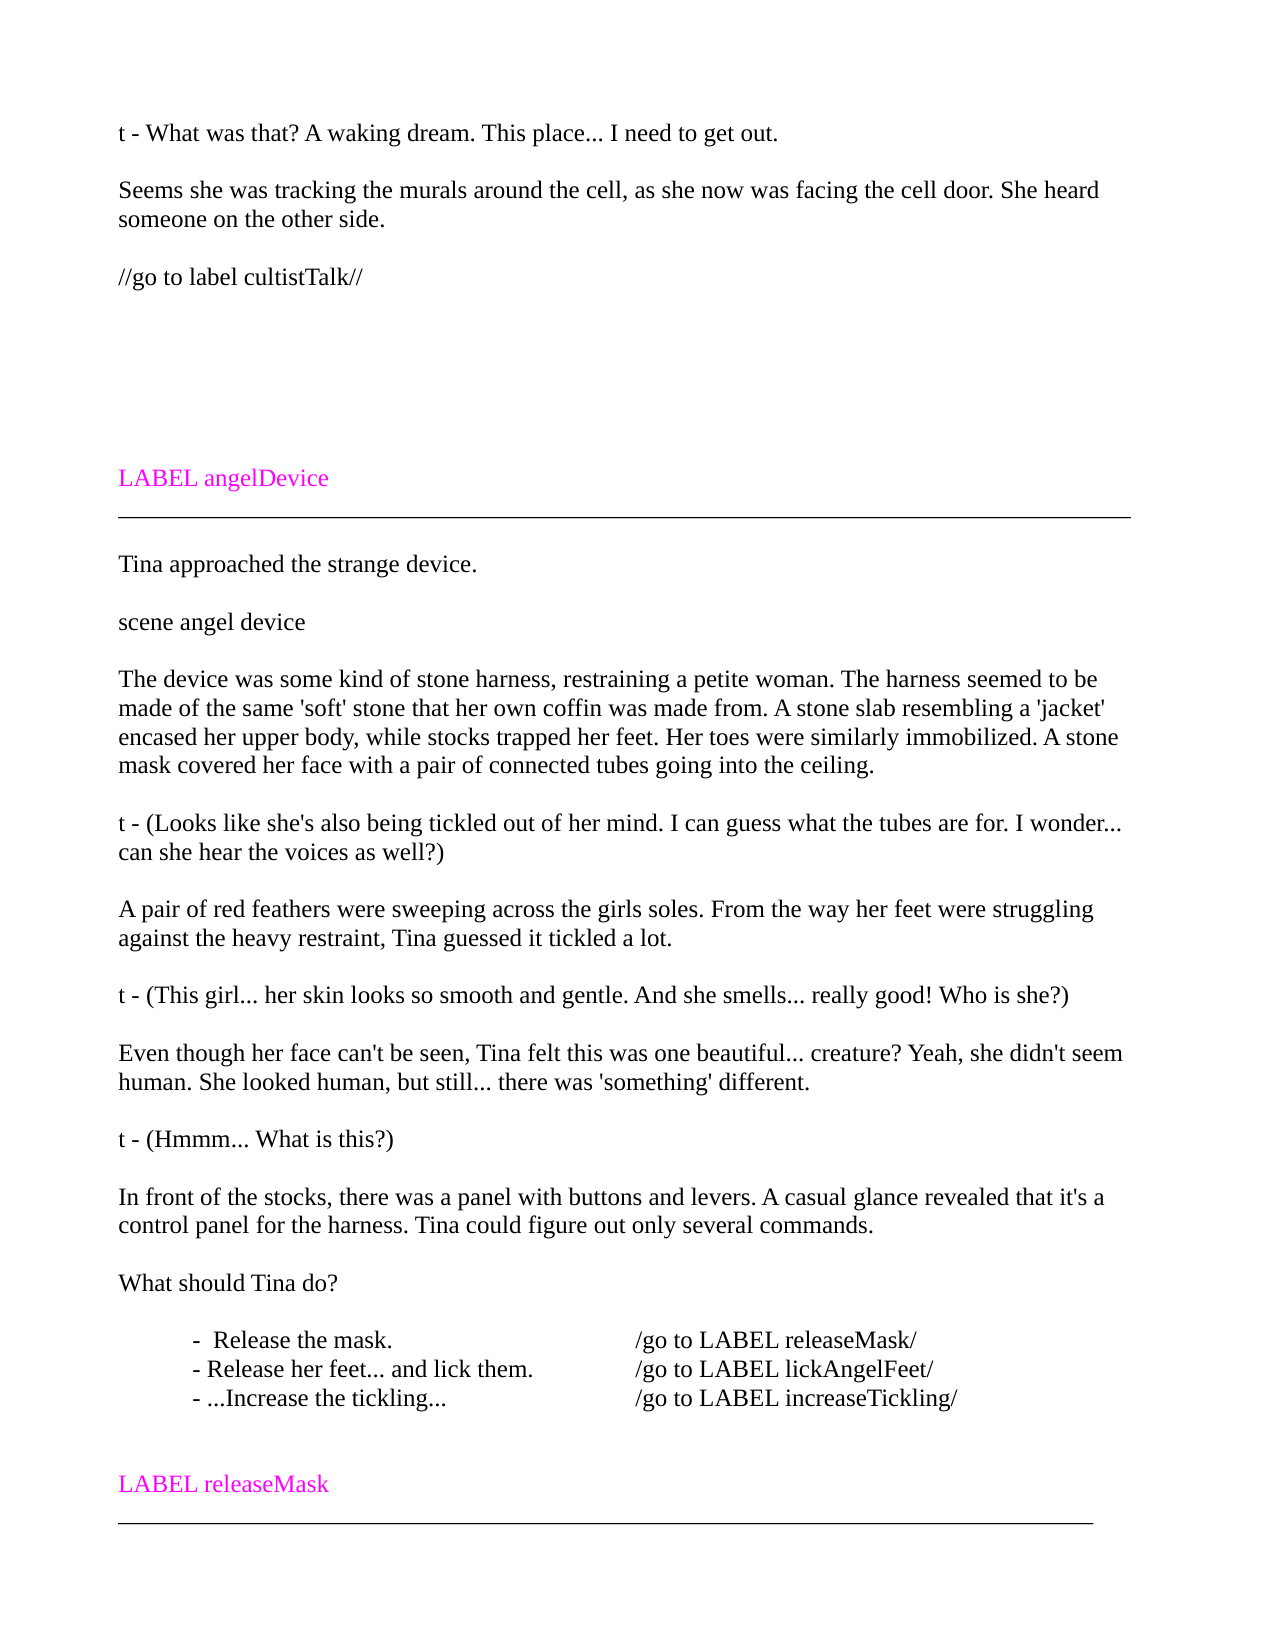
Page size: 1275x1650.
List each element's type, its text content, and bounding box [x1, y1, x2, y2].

text Seems she was tracking the murals around the cell, as she now was facing the cell door. She heard someone on the other side. [118, 147, 1157, 233]
text scene angel device [118, 607, 1157, 636]
text _________________________________________________________________________________ [118, 492, 1157, 521]
text t - (Hmmm... What is this?) [118, 1124, 1157, 1153]
text - Release the mask. /go to LABEL releaseMask/ [118, 1326, 1157, 1354]
text - ...Increase the tickling... /go to LABEL increaseTickling/ [118, 1383, 1157, 1412]
text Even though her face can't be seen, Tina felt this was one beautiful... creature? Yeah, she didn't seem human. She looked human, but still... there was 'something' different. [118, 1038, 1157, 1096]
text Tina approached the strange device. [118, 549, 1157, 578]
text ______________________________________________________________________________ [118, 1498, 1157, 1527]
text t - What was that? A waking dream. This place... I need to get out. [118, 118, 1157, 147]
text A pair of red feathers were sweeping across the girls soles. From the way her feet were struggling against the heavy restraint, Tina guessed it tickled a lot. [118, 894, 1157, 952]
text - Release her feet... and lick them. /go to LABEL lickAngelFeet/ [118, 1354, 1157, 1383]
text LABEL angelDevice [118, 463, 1157, 492]
text t - (Looks like she's also being tickled out of her mind. I can guess what the tubes are for. I wonder... can she hear the voices as well?) [118, 808, 1157, 866]
text LABEL releaseMask [118, 1469, 1157, 1498]
text //go to label cultistTalk// [118, 262, 1157, 291]
text In front of the stocks, there was a panel with buttons and levers. A casual glance revealed that it's a control panel for the harness. Tina could figure out only several commands. [118, 1182, 1157, 1239]
text What should Tina do? [118, 1268, 1157, 1297]
text t - (This girl... her skin looks so smooth and gentle. And she smells... really good! Who is she?) [118, 981, 1157, 1009]
text The device was some kind of stone harness, restraining a petite woman. The harness seemed to be made of the same 'soft' stone that her own coffin was made from. A stone slab resembling a 'jacket' encased her upper body, while stocks trapped her feet. Her toes were similarly immobilized. A stone mask covered her face with a pair of connected tubes going into the ceiling. [118, 664, 1157, 808]
